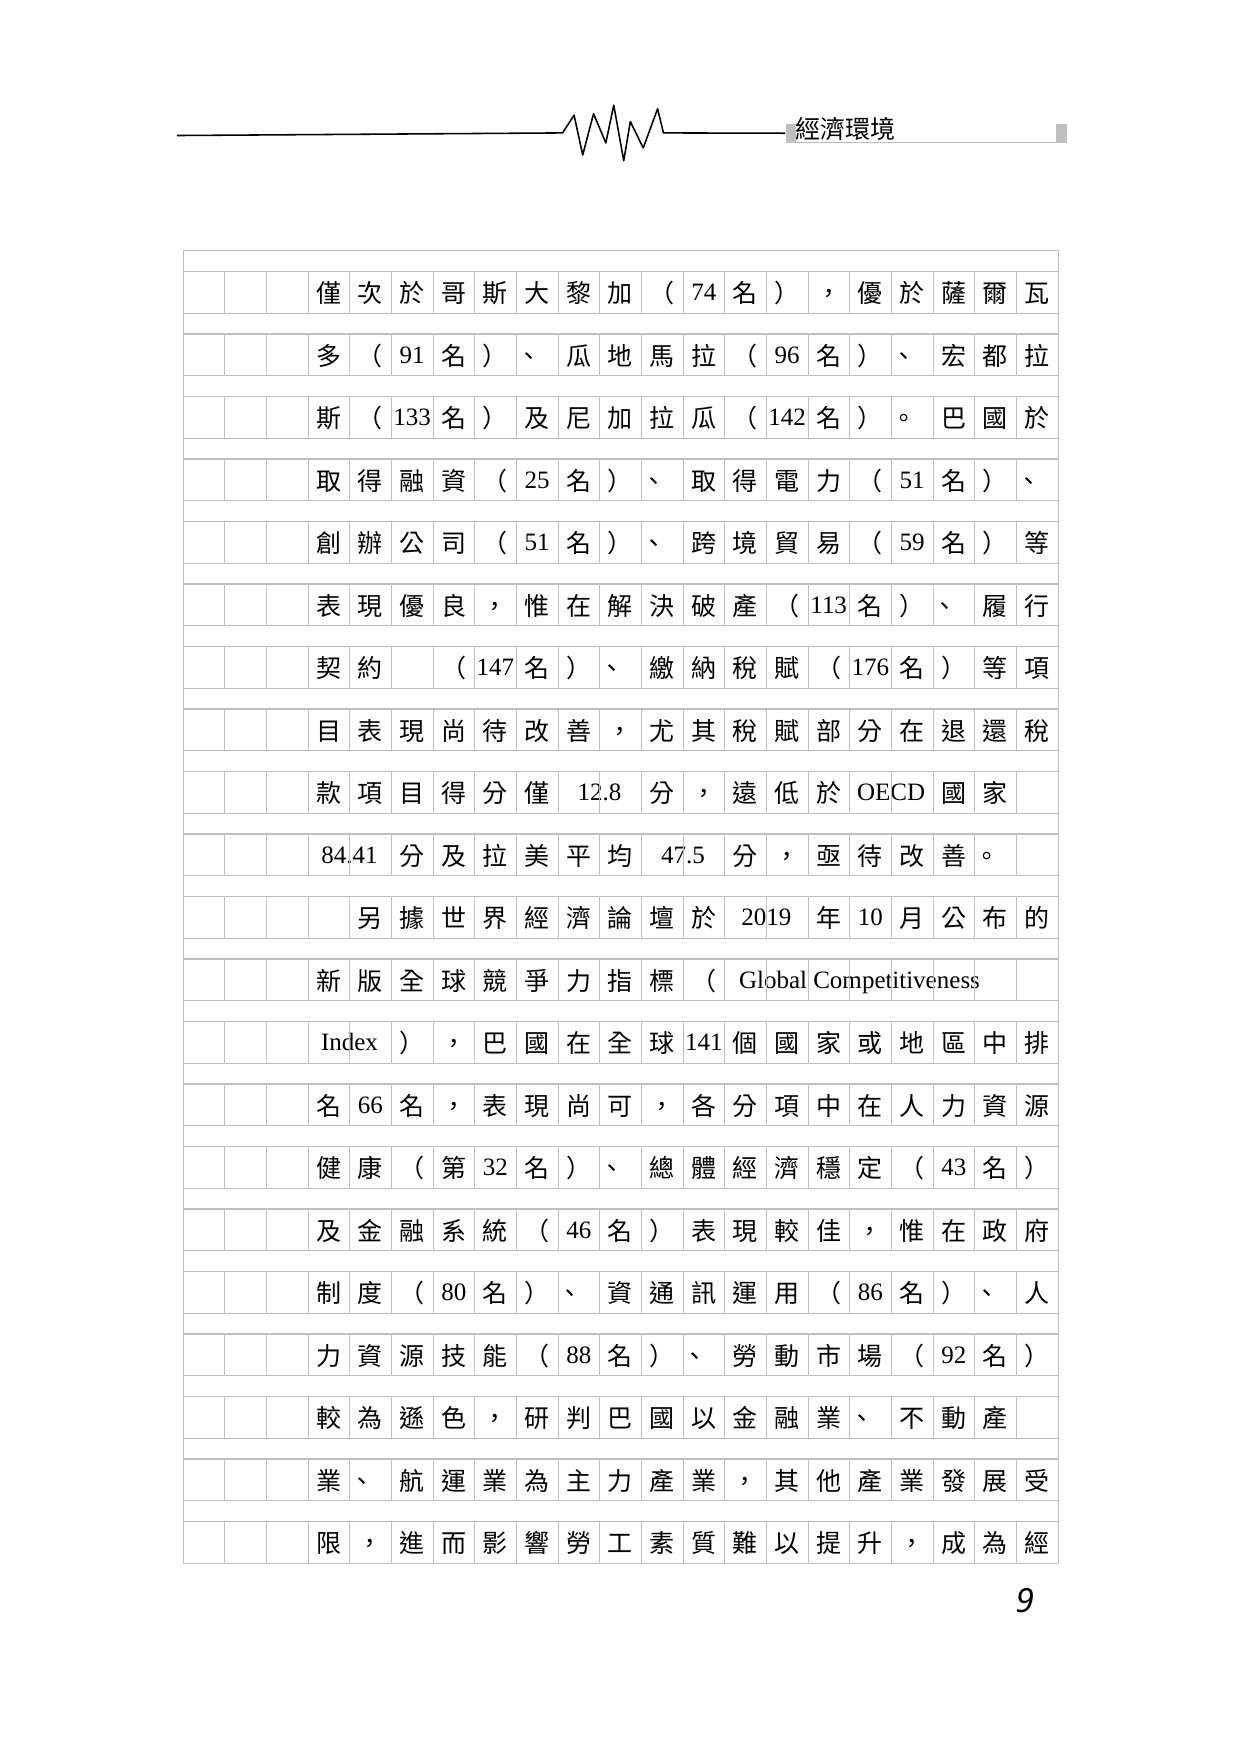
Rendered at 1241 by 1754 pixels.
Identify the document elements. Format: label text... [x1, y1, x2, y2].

text 另據世界經濟論壇於2019年10月公布的新版全球競爭力指標（Global Competitiveness Index），巴國在全球141個國家或地區中排名66名，表現尚可，各分項中在人力資源健康（第32名）、總體經濟穩定（43名）及金融系統（46名）表現較佳，惟在政府制度（80名）、資通訊運用（86名）、人力資源技能（88名）、勞動市場（92名）較為遜色，研判巴國以金融業、不動產業、航運業為主力產業，其他產業發展受限，進而影響勞工素質難以提升，成為經濟發展隱憂。 [281, 876, 1058, 896]
text 另據世界經濟論壇於2019年10月公布的新版全球競爭力指標（Global Competitiveness Index），巴國在全球141個國家或地區中排名66名，表現尚可，各分項中在人力資源健康（第32名）、總體經濟穩定（43名）及金融系統（46名）表現較佳，惟在政府制度（80名）、資通訊運用（86名）、人力資源技能（88名）、勞動市場（92名）較為遜色，研判巴國以金融業、不動產業、航運業為主力產業，其他產業發展受限，進而影響勞工素質難以提升，成為經濟發展隱憂。 [281, 1439, 1058, 1458]
text 依據世界銀行於2019年10月公布之全球經商環境報告（Doing Business），巴拿馬在全球190個國家或地區中排名86名，於中美洲僅次於哥斯大黎加（74名），優於薩爾瓦多（91名）、瓜地馬拉（96名）、宏都拉斯（133名）及尼加拉瓜（142名）。巴國於取得融資（25名）、取得電力（51名）、創辦公司（51名）、跨境貿易（59名）等表現優良，惟在解決破產（113名）、履行契約 （147名）、繳納稅賦（176名）等項目表現尚待改善，尤其稅賦部分在退還稅款項目得分僅12.8分，遠低於OECD國家84.41分及拉美平均47.5分，亟待改善。 [281, 689, 1058, 708]
text 另據世界經濟論壇於2019年10月公布的新版全球競爭力指標（Global Competitiveness Index），巴國在全球141個國家或地區中排名66名，表現尚可，各分項中在人力資源健康（第32名）、總體經濟穩定（43名）及金融系統（46名）表現較佳，惟在政府制度（80名）、資通訊運用（86名）、人力資源技能（88名）、勞動市場（92名）較為遜色，研判巴國以金融業、不動產業、航運業為主力產業，其他產業發展受限，進而影響勞工素質難以提升，成為經濟發展隱憂。 [281, 1501, 1058, 1521]
text 另據世界經濟論壇於2019年10月公布的新版全球競爭力指標（Global Competitiveness Index），巴國在全球141個國家或地區中排名66名，表現尚可，各分項中在人力資源健康（第32名）、總體經濟穩定（43名）及金融系統（46名）表現較佳，惟在政府制度（80名）、資通訊運用（86名）、人力資源技能（88名）、勞動市場（92名）較為遜色，研判巴國以金融業、不動產業、航運業為主力產業，其他產業發展受限，進而影響勞工素質難以提升，成為經濟發展隱憂。 [281, 1126, 1058, 1146]
text 另據世界經濟論壇於2019年10月公布的新版全球競爭力指標（Global Competitiveness Index），巴國在全球141個國家或地區中排名66名，表現尚可，各分項中在人力資源健康（第32名）、總體經濟穩定（43名）及金融系統（46名）表現較佳，惟在政府制度（80名）、資通訊運用（86名）、人力資源技能（88名）、勞動市場（92名）較為遜色，研判巴國以金融業、不動產業、航運業為主力產業，其他產業發展受限，進而影響勞工素質難以提升，成為經濟發展隱憂。 [281, 1314, 1058, 1333]
text 另據世界經濟論壇於2019年10月公布的新版全球競爭力指標（Global Competitiveness Index），巴國在全球141個國家或地區中排名66名，表現尚可，各分項中在人力資源健康（第32名）、總體經濟穩定（43名）及金融系統（46名）表現較佳，惟在政府制度（80名）、資通訊運用（86名）、人力資源技能（88名）、勞動市場（92名）較為遜色，研判巴國以金融業、不動產業、航運業為主力產業，其他產業發展受限，進而影響勞工素質難以提升，成為經濟發展隱憂。 [281, 1001, 1058, 1021]
text 依據世界銀行於2019年10月公布之全球經商環境報告（Doing Business），巴拿馬在全球190個國家或地區中排名86名，於中美洲僅次於哥斯大黎加（74名），優於薩爾瓦多（91名）、瓜地馬拉（96名）、宏都拉斯（133名）及尼加拉瓜（142名）。巴國於取得融資（25名）、取得電力（51名）、創辦公司（51名）、跨境貿易（59名）等表現優良，惟在解決破產（113名）、履行契約 （147名）、繳納稅賦（176名）等項目表現尚待改善，尤其稅賦部分在退還稅款項目得分僅12.8分，遠低於OECD國家84.41分及拉美平均47.5分，亟待改善。 [281, 814, 1058, 833]
text 另據世界經濟論壇於2019年10月公布的新版全球競爭力指標（Global Competitiveness Index），巴國在全球141個國家或地區中排名66名，表現尚可，各分項中在人力資源健康（第32名）、總體經濟穩定（43名）及金融系統（46名）表現較佳，惟在政府制度（80名）、資通訊運用（86名）、人力資源技能（88名）、勞動市場（92名）較為遜色，研判巴國以金融業、不動產業、航運業為主力產業，其他產業發展受限，進而影響勞工素質難以提升，成為經濟發展隱憂。 [281, 1251, 1058, 1271]
text 另據世界經濟論壇於2019年10月公布的新版全球競爭力指標（Global Competitiveness Index），巴國在全球141個國家或地區中排名66名，表現尚可，各分項中在人力資源健康（第32名）、總體經濟穩定（43名）及金融系統（46名）表現較佳，惟在政府制度（80名）、資通訊運用（86名）、人力資源技能（88名）、勞動市場（92名）較為遜色，研判巴國以金融業、不動產業、航運業為主力產業，其他產業發展受限，進而影響勞工素質難以提升，成為經濟發展隱憂。 [281, 1376, 1058, 1396]
text 另據世界經濟論壇於2019年10月公布的新版全球競爭力指標（Global Competitiveness Index），巴國在全球141個國家或地區中排名66名，表現尚可，各分項中在人力資源健康（第32名）、總體經濟穩定（43名）及金融系統（46名）表現較佳，惟在政府制度（80名）、資通訊運用（86名）、人力資源技能（88名）、勞動市場（92名）較為遜色，研判巴國以金融業、不動產業、航運業為主力產業，其他產業發展受限，進而影響勞工素質難以提升，成為經濟發展隱憂。 [281, 939, 1058, 958]
text 依據世界銀行於2019年10月公布之全球經商環境報告（Doing Business），巴拿馬在全球190個國家或地區中排名86名，於中美洲僅次於哥斯大黎加（74名），優於薩爾瓦多（91名）、瓜地馬拉（96名）、宏都拉斯（133名）及尼加拉瓜（142名）。巴國於取得融資（25名）、取得電力（51名）、創辦公司（51名）、跨境貿易（59名）等表現優良，惟在解決破產（113名）、履行契約 （147名）、繳納稅賦（176名）等項目表現尚待改善，尤其稅賦部分在退還稅款項目得分僅12.8分，遠低於OECD國家84.41分及拉美平均47.5分，亟待改善。 [281, 376, 1058, 396]
text 另據世界經濟論壇於2019年10月公布的新版全球競爭力指標（Global Competitiveness Index），巴國在全球141個國家或地區中排名66名，表現尚可，各分項中在人力資源健康（第32名）、總體經濟穩定（43名）及金融系統（46名）表現較佳，惟在政府制度（80名）、資通訊運用（86名）、人力資源技能（88名）、勞動市場（92名）較為遜色，研判巴國以金融業、不動產業、航運業為主力產業，其他產業發展受限，進而影響勞工素質難以提升，成為經濟發展隱憂。 [281, 1189, 1058, 1208]
text 依據世界銀行於2019年10月公布之全球經商環境報告（Doing Business），巴拿馬在全球190個國家或地區中排名86名，於中美洲僅次於哥斯大黎加（74名），優於薩爾瓦多（91名）、瓜地馬拉（96名）、宏都拉斯（133名）及尼加拉瓜（142名）。巴國於取得融資（25名）、取得電力（51名）、創辦公司（51名）、跨境貿易（59名）等表現優良，惟在解決破產（113名）、履行契約 （147名）、繳納稅賦（176名）等項目表現尚待改善，尤其稅賦部分在退還稅款項目得分僅12.8分，遠低於OECD國家84.41分及拉美平均47.5分，亟待改善。 [281, 439, 1058, 458]
text 依據世界銀行於2019年10月公布之全球經商環境報告（Doing Business），巴拿馬在全球190個國家或地區中排名86名，於中美洲僅次於哥斯大黎加（74名），優於薩爾瓦多（91名）、瓜地馬拉（96名）、宏都拉斯（133名）及尼加拉瓜（142名）。巴國於取得融資（25名）、取得電力（51名）、創辦公司（51名）、跨境貿易（59名）等表現優良，惟在解決破產（113名）、履行契約 （147名）、繳納稅賦（176名）等項目表現尚待改善，尤其稅賦部分在退還稅款項目得分僅12.8分，遠低於OECD國家84.41分及拉美平均47.5分，亟待改善。 [281, 251, 1058, 271]
text 依據世界銀行於2019年10月公布之全球經商環境報告（Doing Business），巴拿馬在全球190個國家或地區中排名86名，於中美洲僅次於哥斯大黎加（74名），優於薩爾瓦多（91名）、瓜地馬拉（96名）、宏都拉斯（133名）及尼加拉瓜（142名）。巴國於取得融資（25名）、取得電力（51名）、創辦公司（51名）、跨境貿易（59名）等表現優良，惟在解決破產（113名）、履行契約 （147名）、繳納稅賦（176名）等項目表現尚待改善，尤其稅賦部分在退還稅款項目得分僅12.8分，遠低於OECD國家84.41分及拉美平均47.5分，亟待改善。 [281, 751, 1058, 771]
text 依據世界銀行於2019年10月公布之全球經商環境報告（Doing Business），巴拿馬在全球190個國家或地區中排名86名，於中美洲僅次於哥斯大黎加（74名），優於薩爾瓦多（91名）、瓜地馬拉（96名）、宏都拉斯（133名）及尼加拉瓜（142名）。巴國於取得融資（25名）、取得電力（51名）、創辦公司（51名）、跨境貿易（59名）等表現優良，惟在解決破產（113名）、履行契約 （147名）、繳納稅賦（176名）等項目表現尚待改善，尤其稅賦部分在退還稅款項目得分僅12.8分，遠低於OECD國家84.41分及拉美平均47.5分，亟待改善。 [281, 314, 1058, 333]
text 依據世界銀行於2019年10月公布之全球經商環境報告（Doing Business），巴拿馬在全球190個國家或地區中排名86名，於中美洲僅次於哥斯大黎加（74名），優於薩爾瓦多（91名）、瓜地馬拉（96名）、宏都拉斯（133名）及尼加拉瓜（142名）。巴國於取得融資（25名）、取得電力（51名）、創辦公司（51名）、跨境貿易（59名）等表現優良，惟在解決破產（113名）、履行契約 （147名）、繳納稅賦（176名）等項目表現尚待改善，尤其稅賦部分在退還稅款項目得分僅12.8分，遠低於OECD國家84.41分及拉美平均47.5分，亟待改善。 [281, 564, 1058, 583]
text 依據世界銀行於2019年10月公布之全球經商環境報告（Doing Business），巴拿馬在全球190個國家或地區中排名86名，於中美洲僅次於哥斯大黎加（74名），優於薩爾瓦多（91名）、瓜地馬拉（96名）、宏都拉斯（133名）及尼加拉瓜（142名）。巴國於取得融資（25名）、取得電力（51名）、創辦公司（51名）、跨境貿易（59名）等表現優良，惟在解決破產（113名）、履行契約 （147名）、繳納稅賦（176名）等項目表現尚待改善，尤其稅賦部分在退還稅款項目得分僅12.8分，遠低於OECD國家84.41分及拉美平均47.5分，亟待改善。 [281, 626, 1058, 646]
text 依據世界銀行於2019年10月公布之全球經商環境報告（Doing Business），巴拿馬在全球190個國家或地區中排名86名，於中美洲僅次於哥斯大黎加（74名），優於薩爾瓦多（91名）、瓜地馬拉（96名）、宏都拉斯（133名）及尼加拉瓜（142名）。巴國於取得融資（25名）、取得電力（51名）、創辦公司（51名）、跨境貿易（59名）等表現優良，惟在解決破產（113名）、履行契約 （147名）、繳納稅賦（176名）等項目表現尚待改善，尤其稅賦部分在退還稅款項目得分僅12.8分，遠低於OECD國家84.41分及拉美平均47.5分，亟待改善。 [281, 501, 1058, 521]
text 另據世界經濟論壇於2019年10月公布的新版全球競爭力指標（Global Competitiveness Index），巴國在全球141個國家或地區中排名66名，表現尚可，各分項中在人力資源健康（第32名）、總體經濟穩定（43名）及金融系統（46名）表現較佳，惟在政府制度（80名）、資通訊運用（86名）、人力資源技能（88名）、勞動市場（92名）較為遜色，研判巴國以金融業、不動產業、航運業為主力產業，其他產業發展受限，進而影響勞工素質難以提升，成為經濟發展隱憂。 [281, 1064, 1058, 1083]
